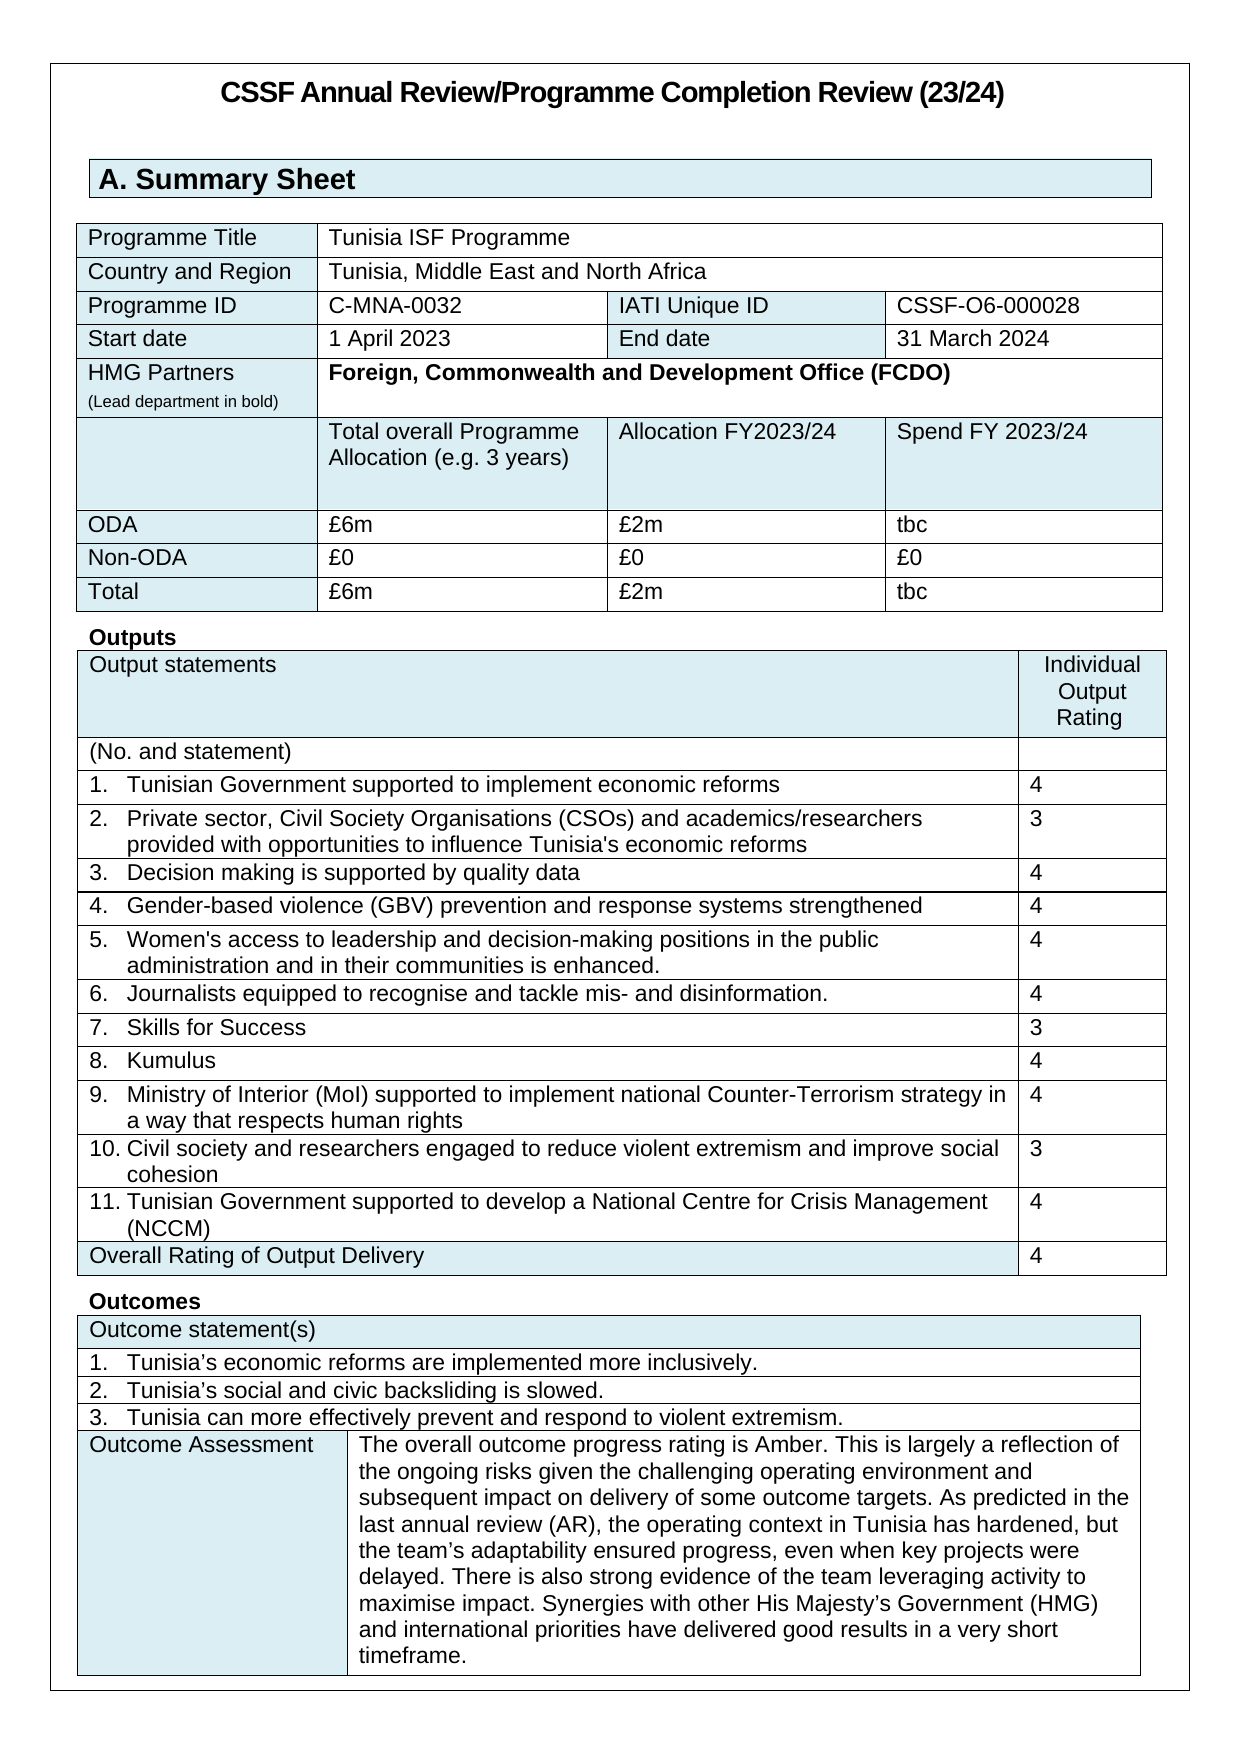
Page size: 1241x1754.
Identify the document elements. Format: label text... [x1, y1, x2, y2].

table_cell C-MNA-0032 [318, 292, 607, 324]
table_cell [1019, 738, 1166, 770]
table_cell Skills for Success [78, 1014, 1018, 1046]
table_header Programme Title [77, 224, 317, 257]
table_cell Non-ODA [77, 544, 317, 577]
table_cell Private sector, Civil Society Organisations (CSOs) and academics/researchers provided with opportunities to influence Tunisia's economic reforms [78, 805, 1018, 858]
table_cell IATI Unique ID [608, 292, 885, 324]
table_cell Kumulus [78, 1047, 1018, 1080]
table_cell Start date [77, 325, 317, 358]
table_cell Total overall Programme Allocation (e.g. 3 years) [318, 418, 607, 509]
table_cell £0 [886, 544, 1162, 577]
table_cell Outcome Assessment [78, 1431, 347, 1675]
table_cell tbc [886, 578, 1162, 611]
table_cell £6m [318, 578, 607, 611]
table_cell (No. and statement) [78, 738, 1018, 770]
table_cell 1 April 2023 [318, 325, 607, 358]
table_cell 4 [1019, 1081, 1166, 1133]
table_header Individual Output Rating [1019, 651, 1166, 737]
table_cell Overall Rating of Output Delivery [78, 1242, 1018, 1275]
table_cell Spend FY 2023/24 [886, 418, 1162, 509]
table_cell 4 [1019, 893, 1166, 925]
table_cell 4 [1019, 980, 1166, 1012]
table_cell 3 [1019, 1014, 1166, 1046]
table_cell 4 [1019, 771, 1166, 804]
table_cell £6m [318, 511, 607, 543]
table_cell Total [77, 578, 317, 611]
table_cell HMG Partners (Lead department in bold) [77, 359, 317, 417]
table_cell Tunisian Government supported to implement economic reforms [78, 771, 1018, 804]
table_cell 4 [1019, 1242, 1166, 1275]
table_cell ODA [77, 511, 317, 543]
subtitle A. Summary Sheet [90, 160, 1151, 197]
table_cell £2m [608, 578, 885, 611]
table_cell Programme ID [77, 292, 317, 324]
table_cell Country and Region [77, 258, 317, 291]
table_cell Tunisia, Middle East and North Africa [318, 258, 1162, 291]
table_cell The overall outcome progress rating is Amber. This is largely a reflection of the ongoing risks given the challenging operating environment and subsequent impact on delivery of some outcome targets. As predicted in the last annual review (AR), the operating context in Tunisia has hardened, but the team’s adaptability ensured progress, even when key projects were delayed. There is also strong evidence of the team leveraging activity to maximise impact. Synergies with other His Majesty’s Government (HMG) and international priorities have delivered good results in a very short timeframe. [348, 1431, 1140, 1675]
subtitle Outputs [89, 624, 1152, 650]
subtitle Outcomes [89, 1288, 1152, 1314]
table_cell Allocation FY2023/24 [608, 418, 885, 509]
table_cell £0 [608, 544, 885, 577]
table_cell CSSF-O6-000028 [886, 292, 1162, 324]
table_header Tunisia ISF Programme [318, 224, 1162, 257]
table_cell Journalists equipped to recognise and tackle mis- and disinformation. [78, 980, 1018, 1012]
table_cell 4 [1019, 859, 1166, 891]
table_cell 4 [1019, 926, 1166, 979]
table_cell 3 [1019, 1135, 1166, 1187]
table_cell 4 [1019, 1188, 1166, 1241]
table_cell 3 [1019, 805, 1166, 858]
table_cell Tunisia’s economic reforms are implemented more inclusively. [78, 1349, 1140, 1376]
table_cell £2m [608, 511, 885, 543]
table_cell 4 [1019, 1047, 1166, 1080]
table_cell Civil society and researchers engaged to reduce violent extremism and improve social cohesion [78, 1135, 1018, 1187]
table_cell Gender-based violence (GBV) prevention and response systems strengthened [78, 893, 1018, 925]
table_cell tbc [886, 511, 1162, 543]
table_cell [77, 418, 317, 509]
table_cell End date [608, 325, 885, 358]
table_cell Tunisia’s social and civic backsliding is slowed. [78, 1377, 1140, 1403]
table_cell Decision making is supported by quality data [78, 859, 1018, 891]
title CSSF Annual Review/Programme Completion Review (23/24) [89, 75, 1152, 108]
table_cell £0 [318, 544, 607, 577]
table_cell Ministry of Interior (MoI) supported to implement national Counter-Terrorism strategy in a way that respects human rights [78, 1081, 1018, 1133]
table_cell 31 March 2024 [886, 325, 1162, 358]
table_cell Tunisian Government supported to develop a National Centre for Crisis Management (NCCM) [78, 1188, 1018, 1241]
table_cell Women's access to leadership and decision-making positions in the public administration and in their communities is enhanced. [78, 926, 1018, 979]
table_cell Foreign, Commonwealth and Development Office (FCDO) [318, 359, 1162, 417]
table_header Output statements [78, 651, 1018, 737]
table_header Outcome statement(s) [78, 1316, 1140, 1348]
table_cell Tunisia can more effectively prevent and respond to violent extremism. [78, 1404, 1140, 1430]
